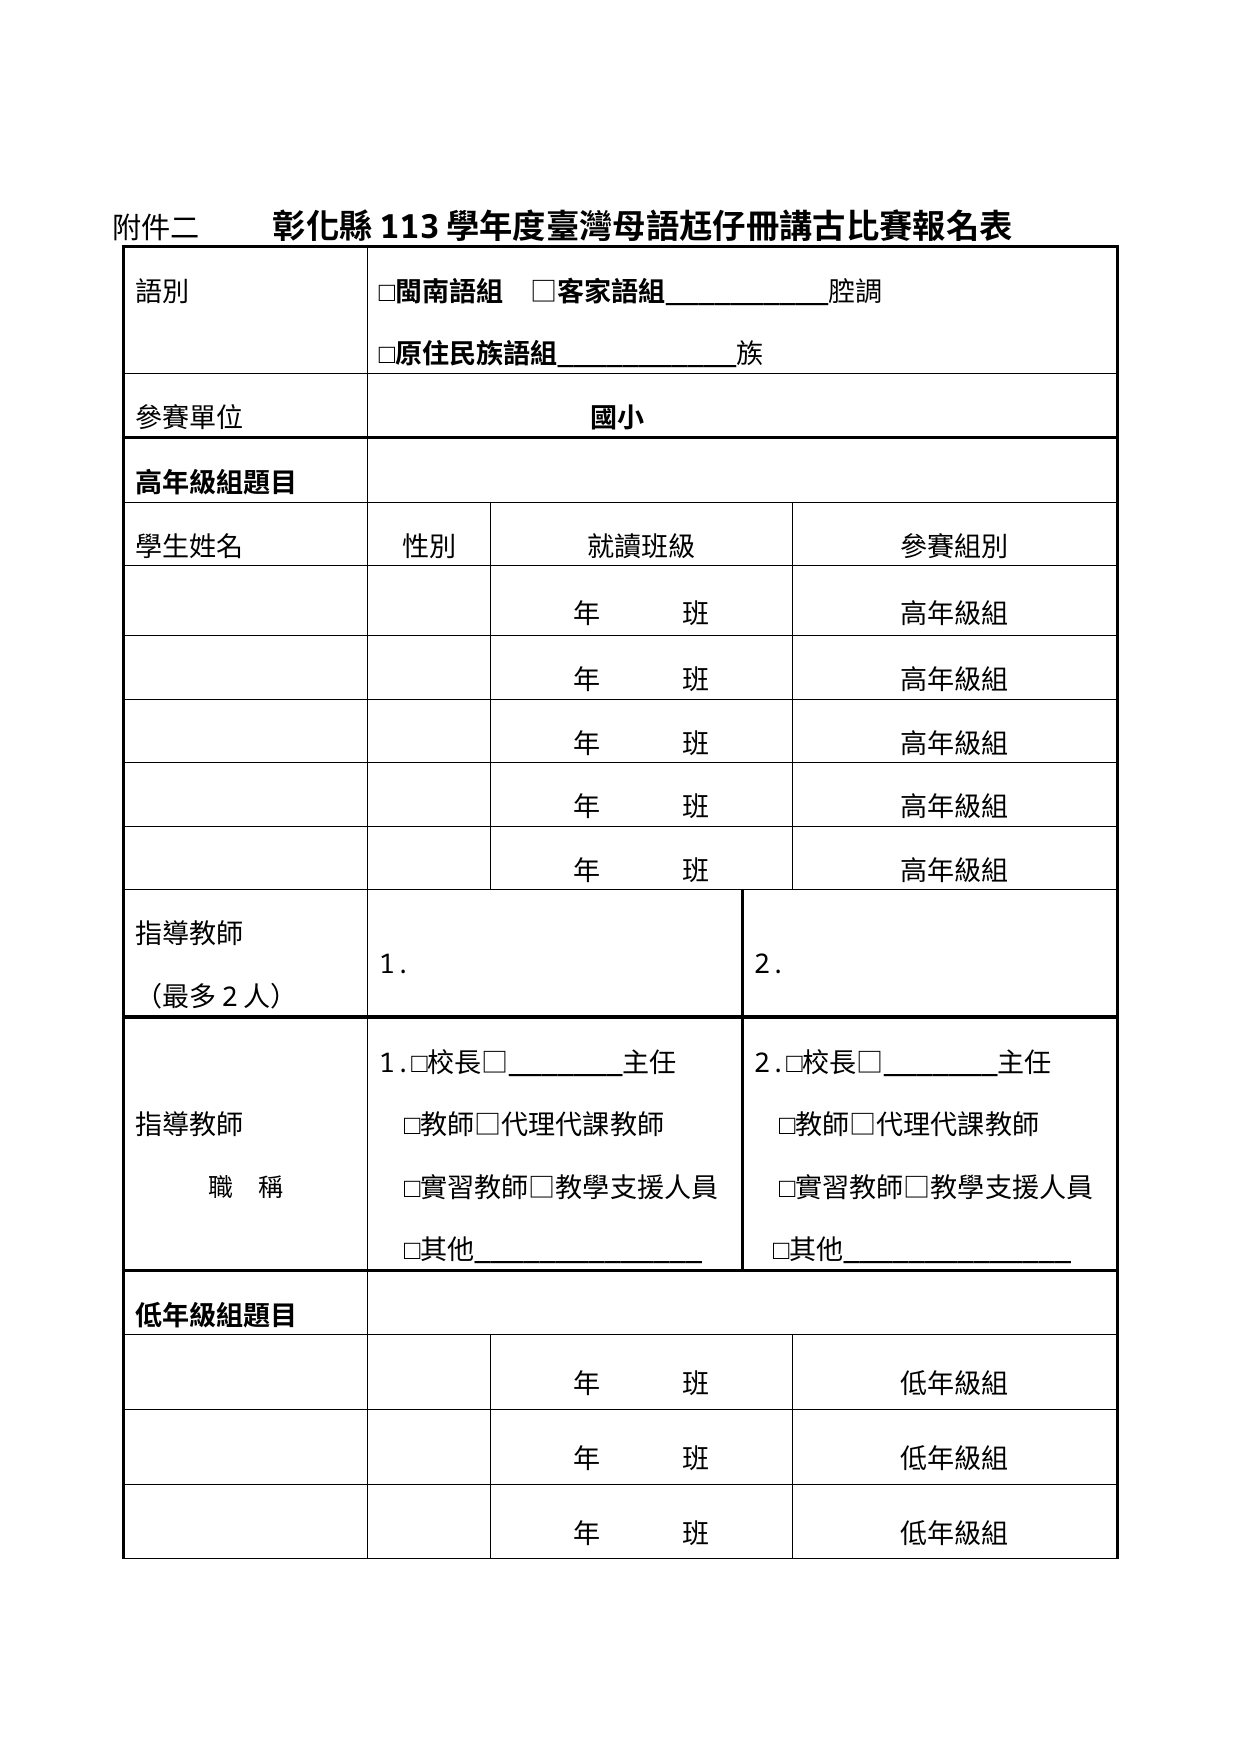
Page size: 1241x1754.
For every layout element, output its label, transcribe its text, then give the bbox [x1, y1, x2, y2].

table_cell 國小 [368, 374, 1116, 436]
table_cell 就讀班級 [491, 503, 792, 565]
table_cell 低年級組 [793, 1335, 1116, 1408]
table_cell [125, 636, 367, 699]
table_cell [368, 439, 1116, 502]
table_cell 低年級組 [793, 1410, 1116, 1483]
table_cell [125, 1485, 367, 1558]
table_cell 2.□校長□_______主任 □教師□代理代課教師 □實習教師□教學支援人員 □其他______________ [744, 1019, 1116, 1268]
table_cell 年 班 [491, 1335, 792, 1408]
table_cell [368, 763, 490, 826]
table_cell 高年級組 [793, 566, 1116, 635]
table_cell 參賽組別 [793, 503, 1116, 565]
table_cell 年 班 [491, 566, 792, 635]
table_cell 高年級組 [793, 700, 1116, 762]
table_cell [125, 700, 367, 762]
table_cell [368, 1272, 1116, 1334]
table_cell 性別 [368, 503, 490, 565]
table_cell [368, 636, 490, 699]
table_cell 參賽單位 [125, 374, 367, 436]
table_cell 2. [744, 890, 1116, 1015]
table_cell 年 班 [491, 636, 792, 699]
table_cell 1.□校長□_______主任 □教師□代理代課教師 □實習教師□教學支援人員 □其他______________ [368, 1019, 741, 1268]
table_cell 年 班 [491, 1485, 792, 1558]
table_header 語別 [125, 248, 367, 373]
table_cell 1. [368, 890, 741, 1015]
table_cell 低年級組題目 [125, 1272, 367, 1334]
table_cell [125, 763, 367, 826]
table_cell [125, 827, 367, 889]
table_header □閩南語組 □客家語組__________腔調 □原住民族語組___________族 [368, 248, 1116, 373]
table_cell 年 班 [491, 700, 792, 762]
table_cell 年 班 [491, 763, 792, 826]
table_cell [368, 827, 490, 889]
table_cell [125, 566, 367, 635]
table_cell 高年級組 [793, 636, 1116, 699]
table_cell 年 班 [491, 827, 792, 889]
table_cell [125, 1335, 367, 1408]
table_cell 高年級組 [793, 763, 1116, 826]
table_cell [368, 1485, 490, 1558]
table_cell 高年級組題目 [125, 439, 367, 502]
table_cell [125, 1410, 367, 1483]
table_cell 學生姓名 [125, 503, 367, 565]
table_cell [368, 700, 490, 762]
text 附件二 彰化縣113學年度臺灣母語尪仔冊講古比賽報名表 [112, 182, 1128, 244]
table_cell 指導教師 （最多2人） [125, 890, 367, 1015]
table_cell 指導教師 職 稱 [125, 1019, 367, 1268]
table_cell 低年級組 [793, 1485, 1116, 1558]
table_cell 高年級組 [793, 827, 1116, 889]
table_cell [368, 566, 490, 635]
table_cell 年 班 [491, 1410, 792, 1483]
table_cell [368, 1410, 490, 1483]
table_cell [368, 1335, 490, 1408]
